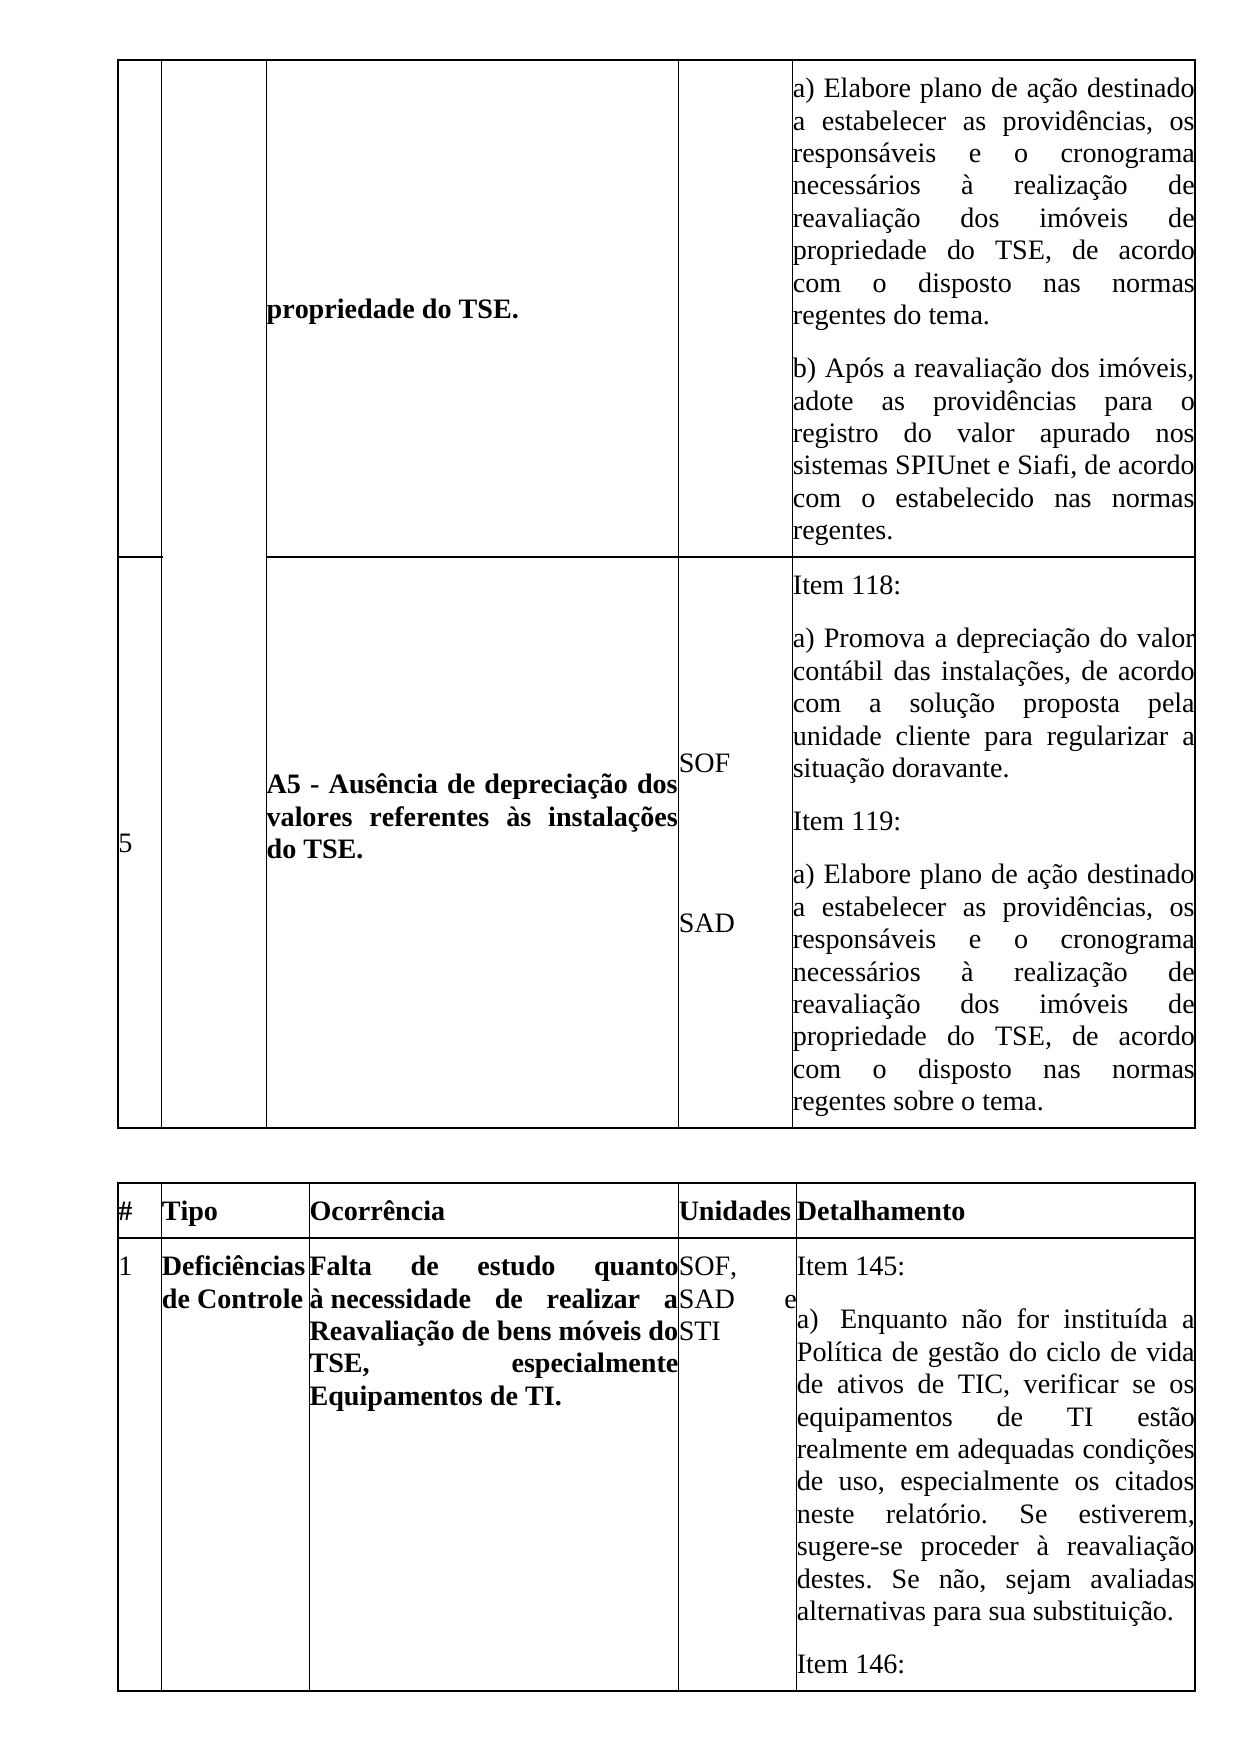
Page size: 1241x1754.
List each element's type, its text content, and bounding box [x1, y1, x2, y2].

table_cell propriedade do TSE. [267, 61, 678, 556]
table_cell a) Elabore plano de ação destinado a estabelecer as providências, os responsáveis e o cronograma necessários à realização de reavaliação dos imóveis de propriedade do TSE, de acordo com o disposto nas normas regentes do tema. b) Após a reavaliação dos imóveis, adote as providências para o registro do valor apurado nos sistemas SPIUnet e Siafi, de acordo com o estabelecido nas normas regentes. [793, 61, 1194, 556]
table_cell 5 [119, 558, 161, 1127]
table_cell [162, 61, 266, 1127]
table_cell SOF, SAD e STI [679, 1239, 796, 1690]
table_header # [119, 1184, 161, 1237]
table_header Ocorrência [310, 1184, 678, 1237]
table_cell 1 [119, 1239, 161, 1690]
table_cell [679, 61, 792, 556]
table_cell A5 - Ausência de depreciação dos valores referentes às instalações do TSE. [267, 558, 678, 1127]
table_header Tipo [162, 1184, 309, 1237]
table_header Unidades [679, 1184, 796, 1237]
table_cell Deficiências de Controle [162, 1239, 309, 1690]
table_cell Item 118: a) Promova a depreciação do valor contábil das instalações, de acordo com a solução proposta pela unidade cliente para regularizar a situação doravante. Item 119: a) Elabore plano de ação destinado a estabelecer as providências, os responsáveis e o cronograma necessários à realização de reavaliação dos imóveis de propriedade do TSE, de acordo com o disposto nas normas regentes sobre o tema. [793, 558, 1194, 1127]
table_cell [119, 61, 161, 556]
table_cell SOF SAD [679, 558, 792, 1127]
table_cell Falta de estudo quanto à necessidade de realizar a Reavaliação de bens móveis do TSE, especialmente Equipamentos de TI. [310, 1239, 678, 1690]
table_cell Item 145: a) Enquanto não for instituída a Política de gestão do ciclo de vida de ativos de TIC, verificar se os equipamentos de TI estão realmente em adequadas condições de uso, especialmente os citados neste relatório. Se estiverem, sugere-se proceder à reavaliação destes. Se não, sejam avaliadas alternativas para sua substituição. Item 146: [797, 1239, 1194, 1690]
table_header Detalhamento [797, 1184, 1194, 1237]
